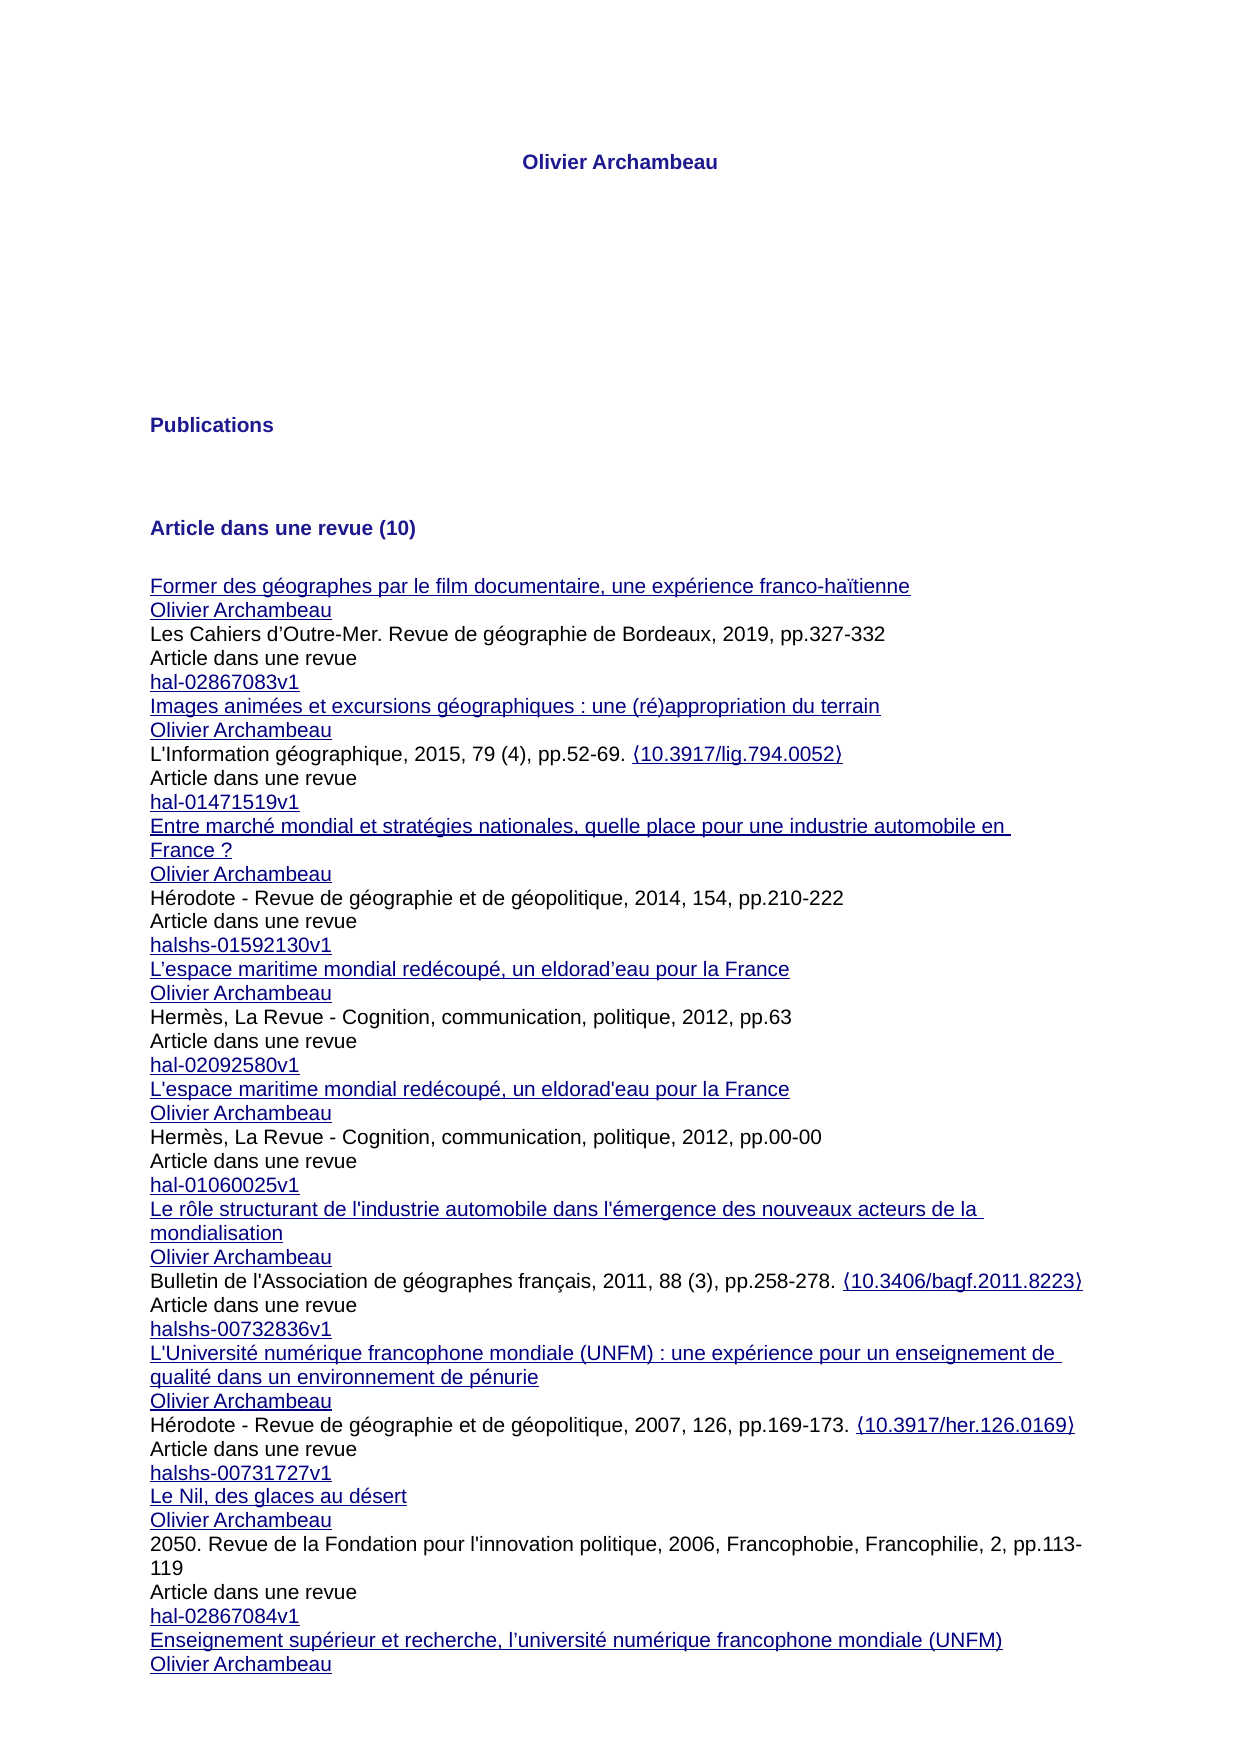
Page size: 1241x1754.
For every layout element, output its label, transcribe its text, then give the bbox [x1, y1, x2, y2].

subtitle Article dans une revue (10) [150, 516, 1090, 539]
table_cell Le rôle structurant de l'industrie automobile dans l'émergence des nouveaux acteurs de la mondialisation Olivier Archambeau Bulletin de l'Association de géographes français, 2011, 88 (3), pp.258-278. ⟨10.3406/bagf.2011.8223⟩ Article dans une revue halshs-00732836v1 [150, 1197, 1090, 1341]
table_cell Images animées et excursions géographiques : une (ré)appropriation du terrain Olivier Archambeau L'Information géographique, 2015, 79 (4), pp.52-69. ⟨10.3917/lig.794.0052⟩ Article dans une revue hal-01471519v1 [150, 694, 1090, 813]
table_cell L'Université numérique francophone mondiale (UNFM) : une expérience pour un enseignement de qualité dans un environnement de pénurie Olivier Archambeau Hérodote - Revue de géographie et de géopolitique, 2007, 126, pp.169-173. ⟨10.3917/her.126.0169⟩ Article dans une revue halshs-00731727v1 [150, 1341, 1090, 1484]
table_cell Le Nil, des glaces au désert Olivier Archambeau 2050. Revue de la Fondation pour l'innovation politique, 2006, Francophobie, Francophilie, 2, pp.113-119 Article dans une revue hal-02867084v1 [150, 1484, 1090, 1628]
table_cell L’espace maritime mondial redécoupé, un eldorad’eau pour la France Olivier Archambeau Hermès, La Revue - Cognition, communication, politique, 2012, pp.63 Article dans une revue hal-02092580v1 [150, 957, 1090, 1077]
table_cell L'espace maritime mondial redécoupé, un eldorad'eau pour la France Olivier Archambeau Hermès, La Revue - Cognition, communication, politique, 2012, pp.00-00 Article dans une revue hal-01060025v1 [150, 1077, 1090, 1197]
table_cell Entre marché mondial et stratégies nationales, quelle place pour une industrie automobile en France ? Olivier Archambeau Hérodote - Revue de géographie et de géopolitique, 2014, 154, pp.210-222 Article dans une revue halshs-01592130v1 [150, 814, 1090, 957]
table_header Former des géographes par le film documentaire, une expérience franco-haïtienne Olivier Archambeau Les Cahiers d’Outre-Mer. Revue de géographie de Bordeaux, 2019, pp.327-332 Article dans une revue hal-02867083v1 [150, 574, 1090, 694]
subtitle Publications [150, 412, 1090, 436]
table_cell Enseignement supérieur et recherche, l’université numérique francophone mondiale (UNFM) Olivier Archambeau [150, 1628, 1090, 1676]
subtitle Olivier Archambeau [150, 150, 1090, 174]
